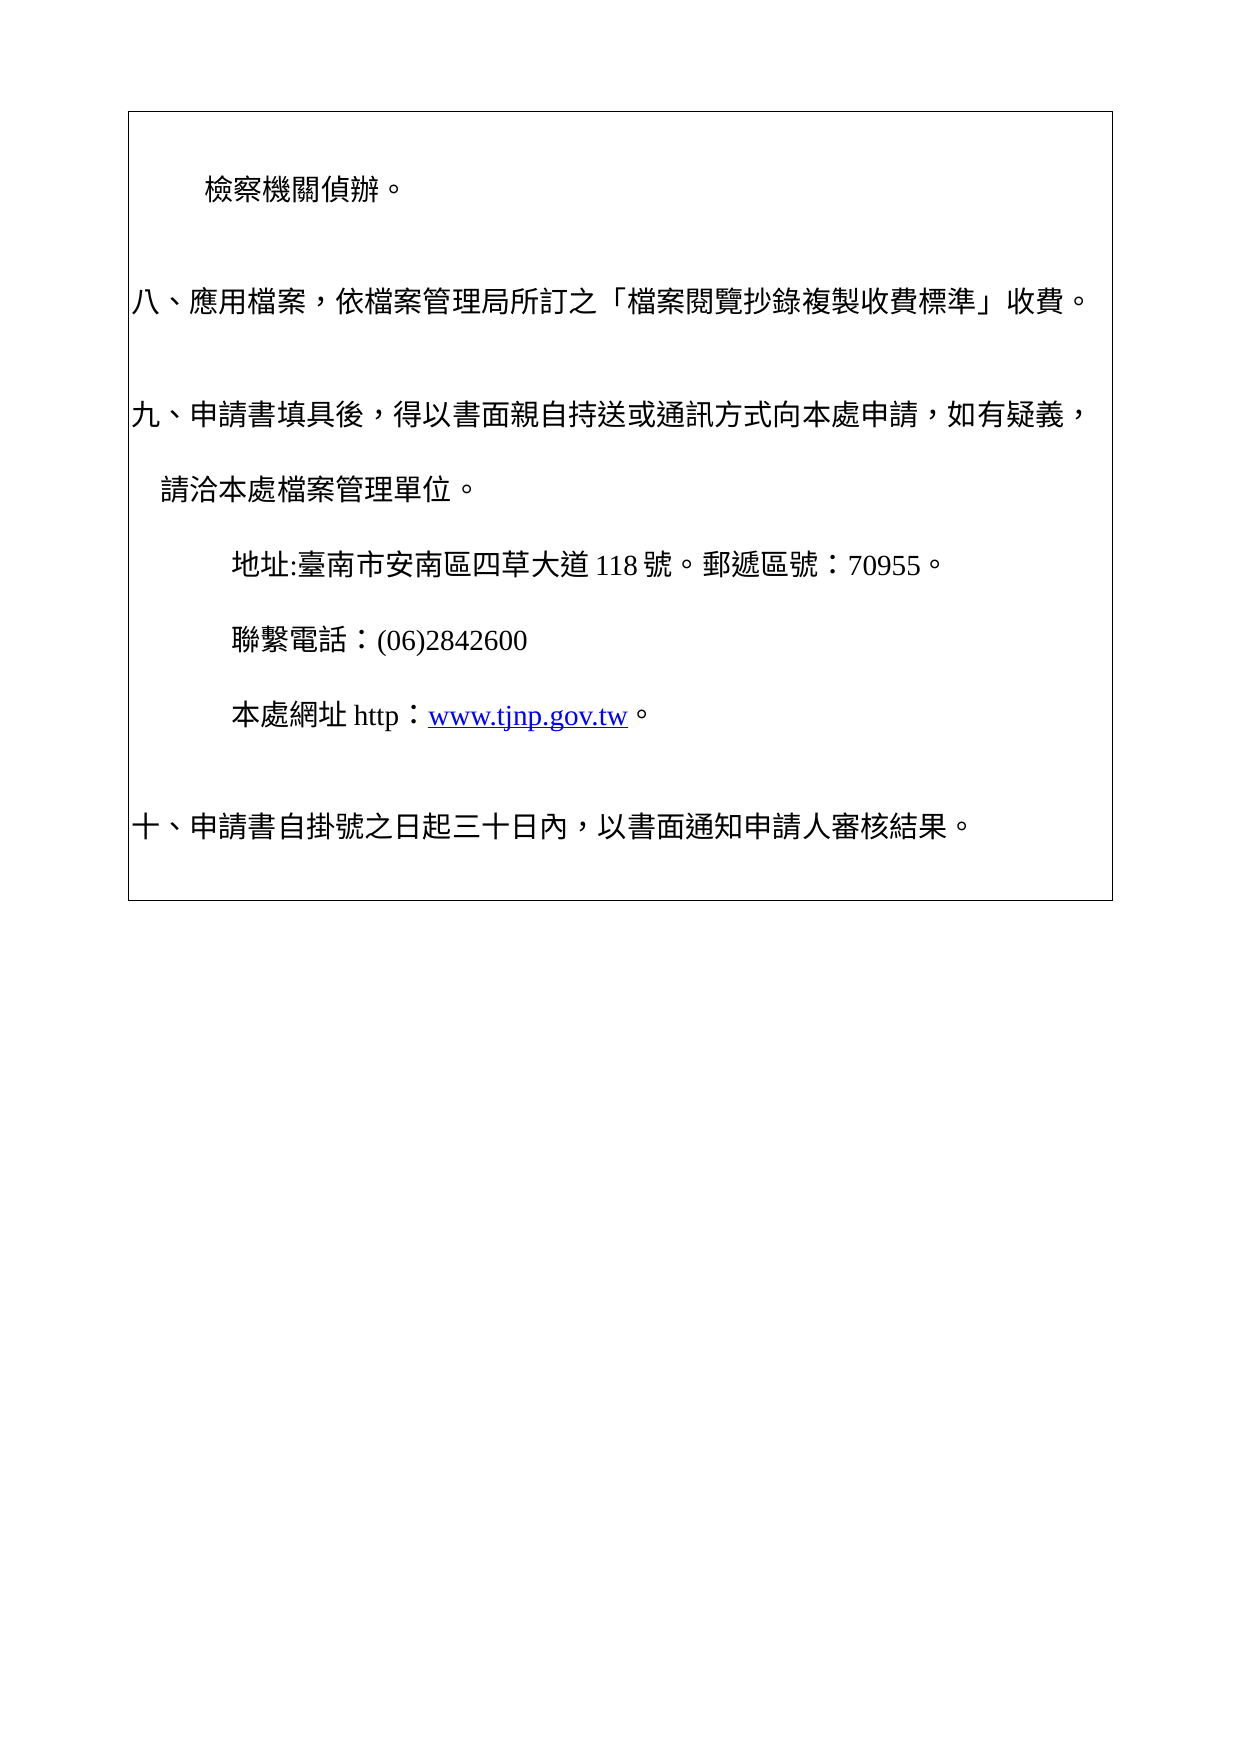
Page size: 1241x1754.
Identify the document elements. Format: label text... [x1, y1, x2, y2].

table_header 檢察機關偵辦。 八、應用檔案，依檔案管理局所訂之「檔案閱覽抄錄複製收費標準」收費。 九、申請書填具後，得以書面親自持送或通訊方式向本處申請，如有疑義， 請洽本處檔案管理單位。 地址:臺南市安南區四草大道118號。郵遞區號：70955。 聯繫電話：(06)2842600 本處網址http：www.tjnp.gov.tw。 十、申請書自掛號之日起三十日內，以書面通知申請人審核結果。 [129, 112, 1112, 900]
